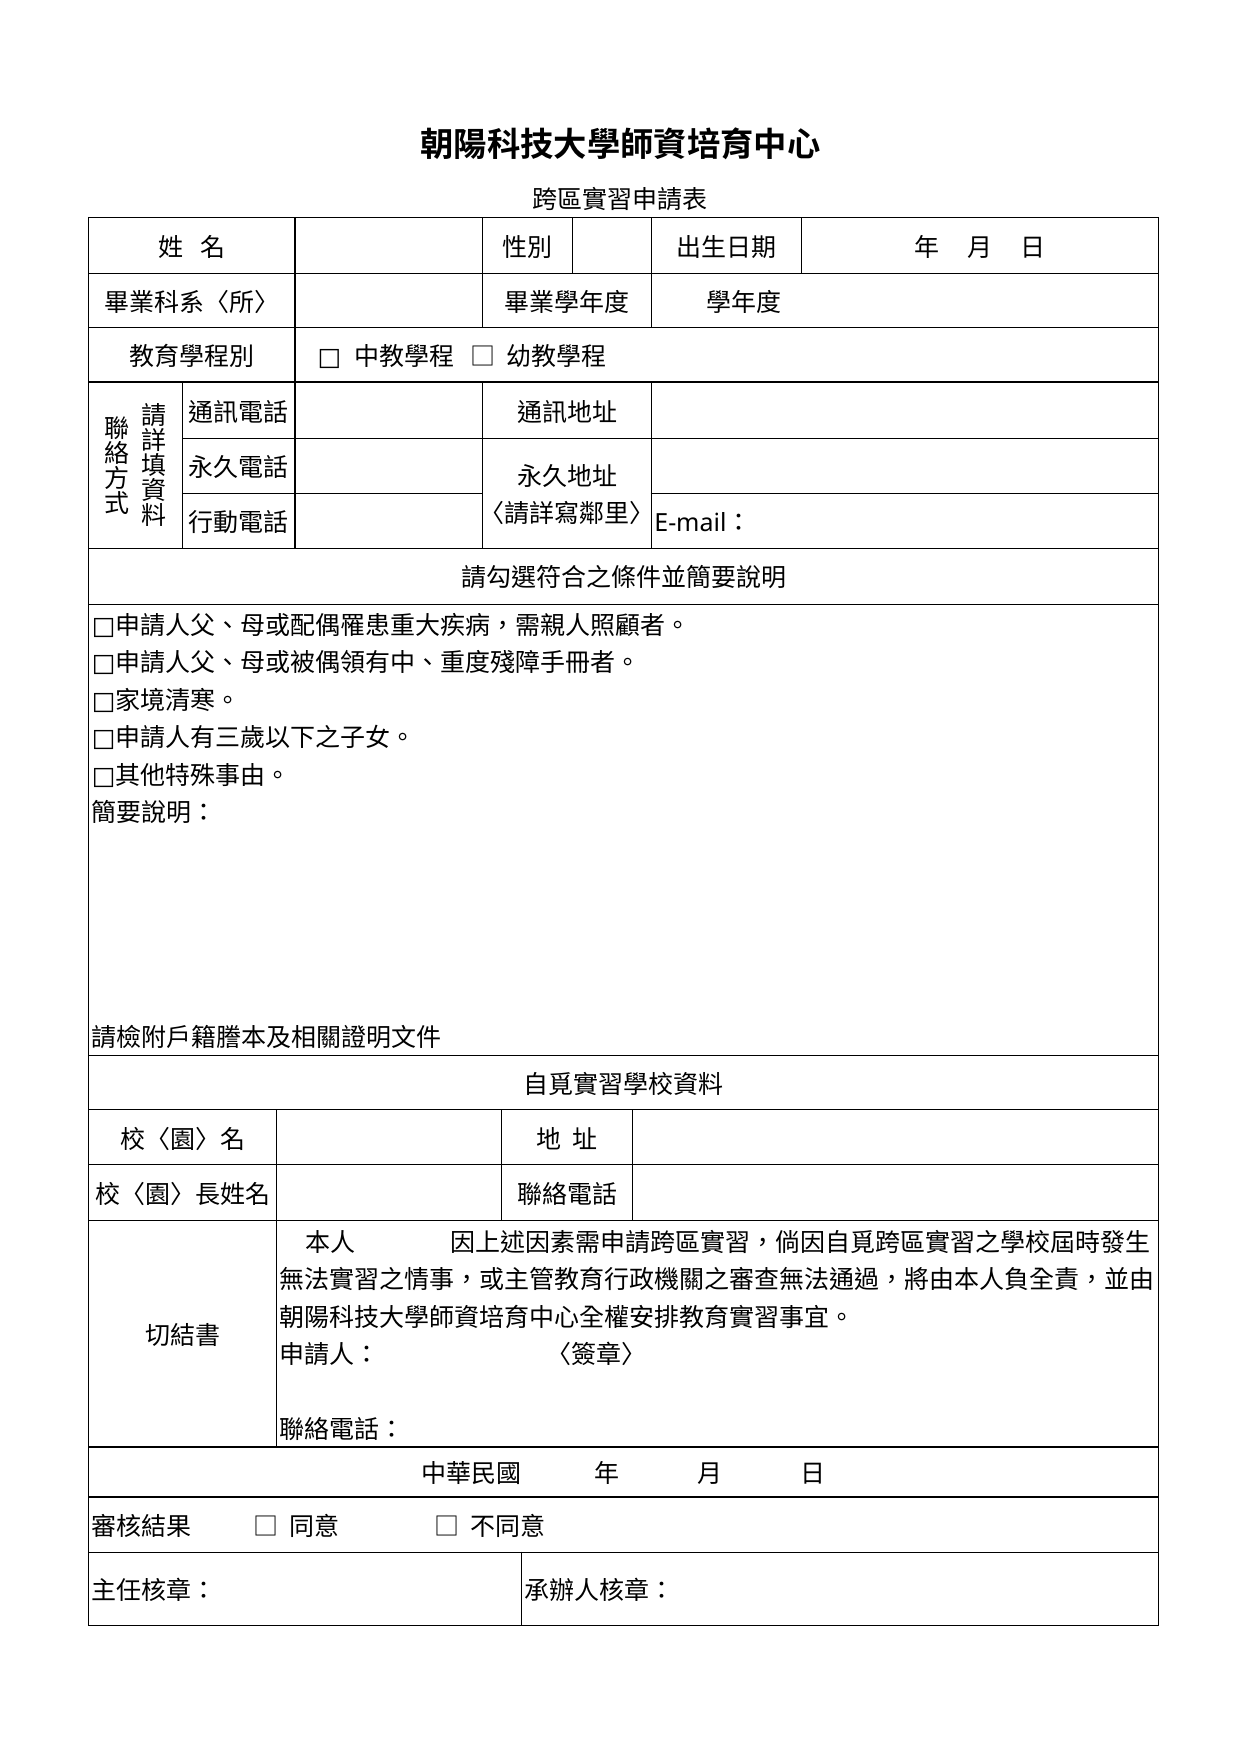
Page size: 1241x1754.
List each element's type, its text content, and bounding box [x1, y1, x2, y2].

table_cell 畢業科系〈所〉 [89, 274, 294, 327]
text 跨區實習申請表 [89, 179, 1152, 217]
table_cell 聯絡電話 [502, 1165, 632, 1220]
table_header [296, 218, 482, 273]
table_header 年 月 日 [802, 218, 1158, 273]
table_cell E-mail： [652, 494, 1158, 547]
table_header 性別 [483, 218, 572, 273]
table_cell 主任核章： [89, 1553, 521, 1625]
table_cell [633, 1110, 1158, 1164]
table_cell 承辦人核章： [522, 1553, 1158, 1625]
table_cell 審核結果 □ 同意 □ 不同意 [89, 1498, 1158, 1552]
table_cell 永久電話 [183, 439, 294, 493]
table_cell 校〈園〉名 [89, 1110, 276, 1164]
table_cell [277, 1110, 501, 1164]
table_cell 學年度 [652, 274, 1158, 327]
table_cell 地 址 [502, 1110, 632, 1164]
table_cell 通訊電話 [183, 383, 294, 438]
table_cell 畢業學年度 [483, 274, 651, 327]
table_cell □申請人父、母或配偶罹患重大疾病，需親人照顧者。 □申請人父、母或被偶領有中、重度殘障手冊者。 □家境清寒。 □申請人有三歲以下之子女。 □其他特殊事由。 簡要說明： 請檢附戶籍謄本及相關證明文件 [89, 605, 1158, 1055]
text 朝陽科技大學師資培育中心 [89, 104, 1152, 179]
table_header [573, 218, 651, 273]
table_cell 中華民國 年 月 日 [89, 1448, 1158, 1496]
table_cell □ 中教學程 □ 幼教學程 [296, 328, 1158, 381]
table_cell 請勾選符合之條件並簡要說明 [89, 549, 1158, 604]
table_cell [296, 494, 482, 547]
table_cell [296, 439, 482, 493]
table_cell [277, 1165, 501, 1220]
table_cell [652, 439, 1158, 493]
table_cell [633, 1165, 1158, 1220]
table_cell 通訊地址 [483, 383, 651, 438]
table_cell 自覓實習學校資料 [89, 1056, 1158, 1109]
table_cell [296, 383, 482, 438]
table_header 姓 名 [89, 218, 294, 273]
table_cell 永久地址 〈請詳寫鄰里〉 [483, 439, 651, 547]
table_cell 本人 因上述因素需申請跨區實習，倘因自覓跨區實習之學校屆時發生無法實習之情事，或主管教育行政機關之審查無法通過，將由本人負全責，並由朝陽科技大學師資培育中心全權安排教育實習事宜。 申請人： 〈簽章〉 聯絡電話： [277, 1221, 1158, 1446]
table_cell 教育學程別 [89, 328, 294, 381]
table_cell [296, 274, 482, 327]
table_cell [652, 383, 1158, 438]
table_header 出生日期 [652, 218, 801, 273]
table_cell 請詳填資料聯絡方式 [89, 383, 182, 547]
table_cell 切結書 [89, 1221, 276, 1446]
table_cell 校〈園〉長姓名 [89, 1165, 276, 1220]
table_cell 行動電話 [183, 494, 294, 547]
